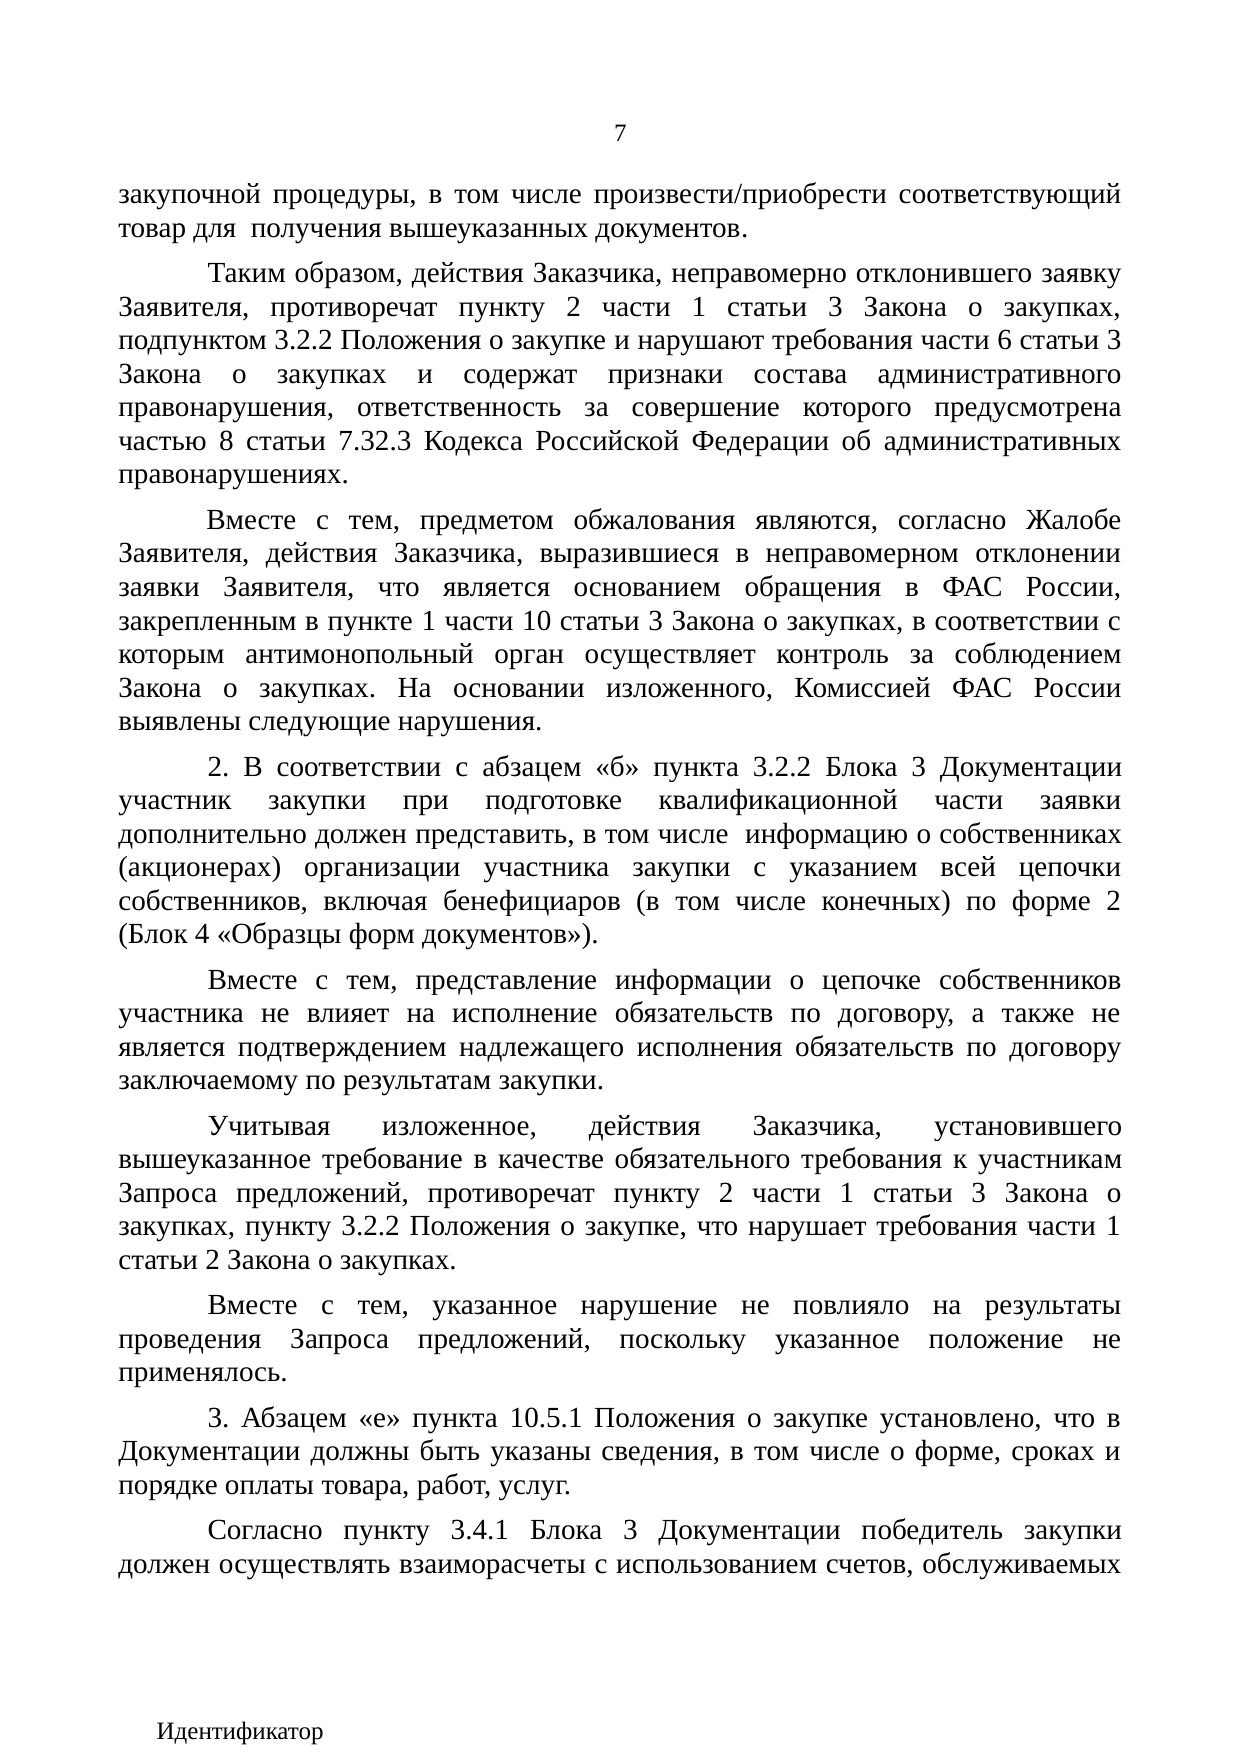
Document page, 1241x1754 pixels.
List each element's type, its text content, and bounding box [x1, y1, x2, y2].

text Учитывая изложенное, действия Заказчика, установившего вышеуказанное требование в качестве обязательного требования к участникам Запроса предложений, противоречат пункту 2 части 1 статьи 3 Закона о закупках, пункту 3.2.2 Положения о закупке, что нарушает требования части 1 статьи 2 Закона о закупках. [118, 1108, 1122, 1276]
text Вместе с тем, указанное нарушение не повлияло на результаты проведения Запроса предложений, поскольку указанное положение не применялось. [118, 1287, 1122, 1388]
text закупочной процедуры, в том числе произвести/приобрести соответствующий товар для получения вышеуказанных документов. [118, 176, 1122, 243]
text Вместе с тем, предметом обжалования являются, согласно Жалобе Заявителя, действия Заказчика, выразившиеся в неправомерном отклонении заявки Заявителя, что является основанием обращения в ФАС России, закрепленным в пункте 1 части 10 статьи 3 Закона о закупках, в соответствии с которым антимонопольный орган осуществляет контроль за соблюдением Закона о закупках. На основании изложенного, Комиссией ФАС России выявлены следующие нарушения. [118, 502, 1122, 737]
text 2. В соответствии с абзацем «б» пункта 3.2.2 Блока 3 Документации участник закупки при подготовке квалификационной части заявки дополнительно должен представить, в том числе информацию о собственниках (акционерах) организации участника закупки с указанием всей цепочки собственников, включая бенефициаров (в том числе конечных) по форме 2 (Блок 4 «Образцы форм документов»). [118, 749, 1122, 950]
text Вместе с тем, представление информации о цепочке собственников участника не влияет на исполнение обязательств по договору, а также не является подтверждением надлежащего исполнения обязательств по договору заключаемому по результатам закупки. [118, 962, 1122, 1096]
text Таким образом, действия Заказчика, неправомерно отклонившего заявку Заявителя, противоречат пункту 2 части 1 статьи 3 Закона о закупках, подпунктом 3.2.2 Положения о закупке и нарушают требования части 6 статьи 3 Закона о закупках и содержат признаки состава административного правонарушения, ответственность за совершение которого предусмотрена частью 8 статьи 7.32.3 Кодекса Российской Федерации об административных правонарушениях. [118, 255, 1122, 490]
text 3. Абзацем «е» пункта 10.5.1 Положения о закупке установлено, что в Документации должны быть указаны сведения, в том числе о форме, сроках и порядке оплаты товара, работ, услуг. [118, 1400, 1122, 1501]
text Согласно пункту 3.4.1 Блока 3 Документации победитель закупки должен осуществлять взаиморасчеты с использованием счетов, обслуживаемых [118, 1512, 1122, 1579]
